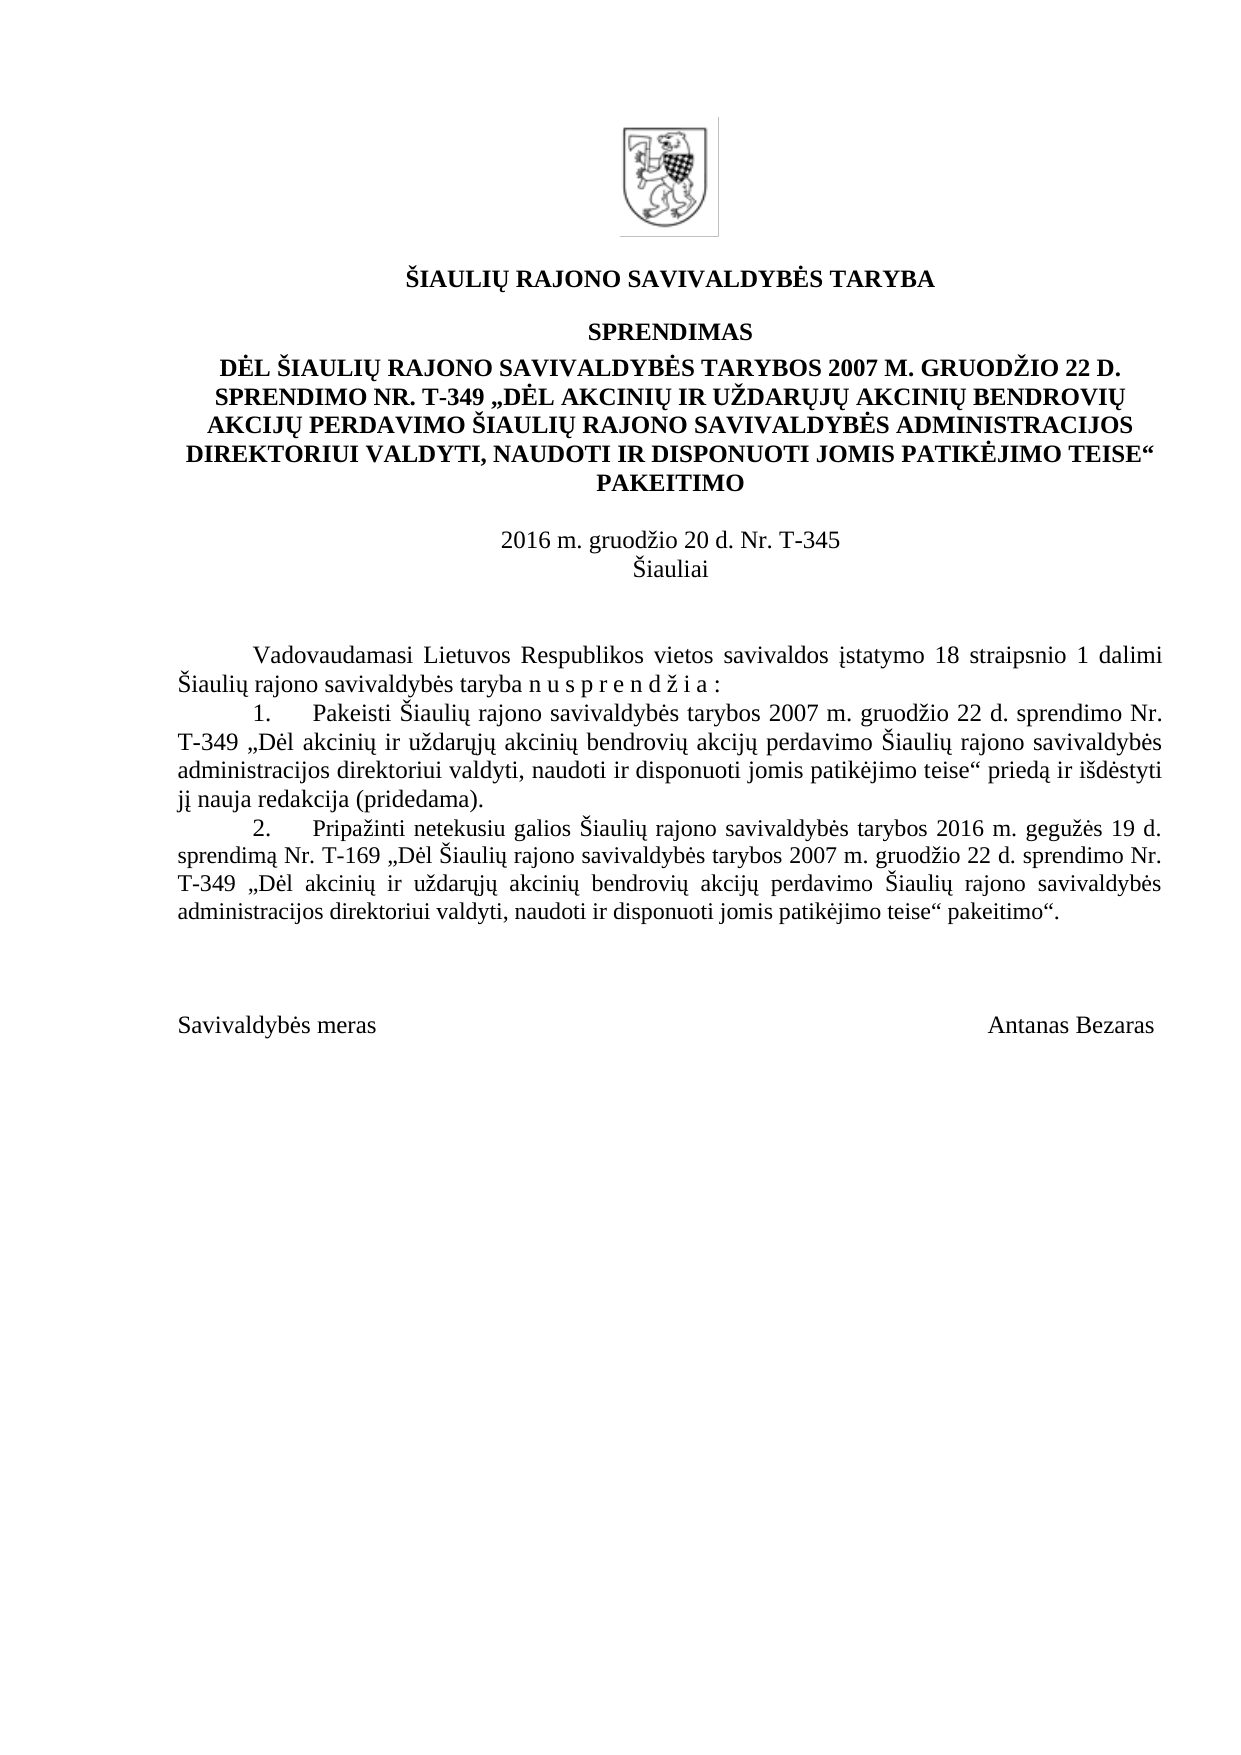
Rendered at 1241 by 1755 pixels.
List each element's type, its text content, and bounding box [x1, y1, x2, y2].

text 1. Pakeisti Šiaulių rajono savivaldybės tarybos 2007 m. gruodžio 22 d. sprendimo Nr. T-349 „Dėl akcinių ir uždarųjų akcinių bendrovių akcijų perdavimo Šiaulių rajono savivaldybės administracijos direktoriui valdyti, naudoti ir disponuoti jomis patikėjimo teise“ priedą ir išdėstyti jį nauja redakcija (pridedama). [177, 698, 1163, 813]
text ŠIAULIŲ RAJONO SAVIVALDYBĖS TARYBA [177, 264, 1163, 293]
text Vadovaudamasi Lietuvos Respublikos vietos savivaldos įstatymo 18 straipsnio 1 dalimi Šiaulių rajono savivaldybės taryba nusprendžia: [177, 640, 1163, 698]
text DĖL ŠIAULIŲ RAJONO SAVIVALDYBĖS TARYBOS 2007 M. GRUODŽIO 22 D. SPRENDIMO NR. T-349 „DĖL AKCINIŲ IR UŽDARŲJŲ AKCINIŲ BENDROVIŲ AKCIJŲ PERDAVIMO ŠIAULIŲ RAJONO SAVIVALDYBĖS ADMINISTRACIJOS DIREKTORIUI VALDYTI, NAUDOTI IR DISPONUOTI JOMIS PATIKĖJIMO TEISE“ PAKEITIMO [177, 353, 1163, 497]
text 2016 m. gruodžio 20 d. Nr. T-345 [177, 525, 1163, 554]
text Šiauliai [177, 554, 1163, 583]
text Savivaldybės meras Antanas Bezaras [177, 1011, 1163, 1039]
text SPRENDIMAS [177, 317, 1163, 346]
text 2. Pripažinti netekusiu galios Šiaulių rajono savivaldybės tarybos 2016 m. gegužės 19 d. sprendimą Nr. T-169 „Dėl Šiaulių rajono savivaldybės tarybos 2007 m. gruodžio 22 d. sprendimo Nr. T-349 „Dėl akcinių ir uždarųjų akcinių bendrovių akcijų perdavimo Šiaulių rajono savivaldybės administracijos direktoriui valdyti, naudoti ir disponuoti jomis patikėjimo teise“ pakeitimo“. [177, 813, 1163, 924]
